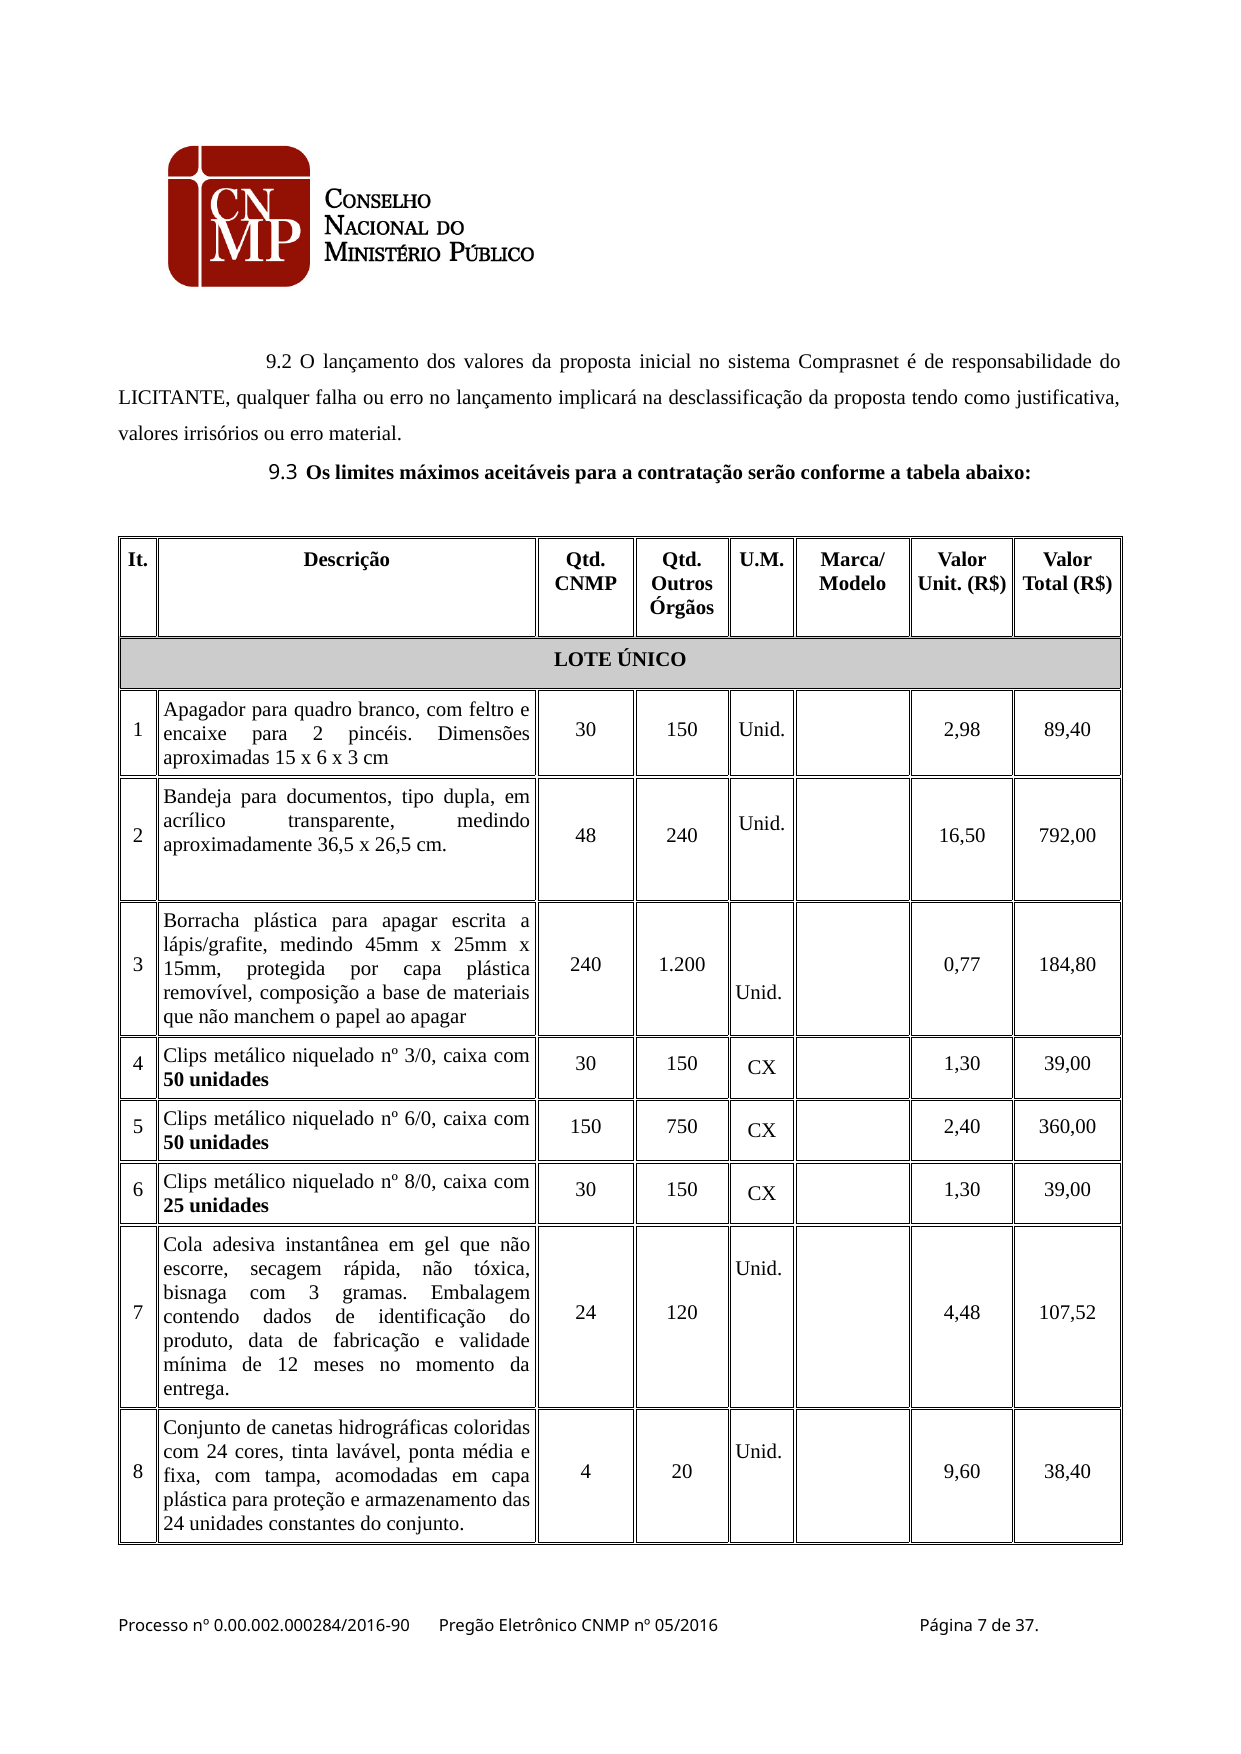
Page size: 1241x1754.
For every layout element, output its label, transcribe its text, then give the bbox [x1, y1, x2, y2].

table_header Marca/Modelo [797, 539, 909, 636]
list Os limites máximos aceitáveis para a contratação serão conforme a tabela abaixo: [268, 457, 1122, 485]
table_cell 39,00 [1015, 1164, 1120, 1223]
table_cell Clips metálico niquelado nº 3/0, caixa com 50 unidades [159, 1038, 535, 1097]
table_cell 150 [539, 1101, 633, 1160]
table_cell 240 [539, 903, 633, 1034]
table_cell 4 [539, 1410, 633, 1542]
table_cell Cola adesiva instantânea em gel que não escorre, secagem rápida, não tóxica, bisnaga com 3 gramas. Embalagem contendo dados de identificação do produto, data de fabricação e validade mínima de 12 meses no momento da entrega. [159, 1227, 535, 1407]
table_cell 107,52 [1015, 1227, 1120, 1407]
table_cell 30 [539, 1164, 633, 1223]
table_cell 360,00 [1015, 1101, 1120, 1160]
table_cell 38,40 [1015, 1410, 1120, 1542]
table_cell 184,80 [1015, 903, 1120, 1034]
table_cell CX [731, 1164, 793, 1223]
table_cell Unid. [731, 1410, 793, 1542]
table_cell [797, 779, 909, 899]
table_cell 6 [121, 1164, 156, 1223]
text 9.2 O lançamento dos valores da proposta inicial no sistema Comprasnet é de responsabilidade do LICITANTE, qualquer falha ou erro no lançamento implicará na desclassificação da proposta tendo como justificativa, valores irrisórios ou erro material. [118, 349, 1122, 445]
table_cell [797, 903, 909, 1034]
table_header Qtd. Outros Órgãos [637, 539, 728, 636]
table_cell 792,00 [1015, 779, 1120, 899]
table_cell Apagador para quadro branco, com feltro e encaixe para 2 pincéis. Dimensões aproximadas 15 x 6 x 3 cm [159, 691, 535, 775]
table_cell 89,40 [1015, 691, 1120, 775]
table_cell [797, 1164, 909, 1223]
table_cell 8 [121, 1410, 156, 1542]
table_cell Bandeja para documentos, tipo dupla, em acrílico transparente, medindo aproximadamente 36,5 x 26,5 cm. [159, 779, 535, 899]
table_cell 5 [121, 1101, 156, 1160]
table_cell LOTE ÚNICO [121, 639, 1120, 688]
table_cell CX [731, 1038, 793, 1097]
table_header U.M. [731, 539, 793, 636]
table_cell 48 [539, 779, 633, 899]
table_cell 20 [637, 1410, 728, 1542]
table_cell Unid. [731, 1227, 793, 1407]
table_cell Unid. [731, 691, 793, 775]
table_cell 0,77 [912, 903, 1012, 1034]
table_cell 7 [121, 1227, 156, 1407]
table_cell Borracha plástica para apagar escrita a lápis/grafite, medindo 45mm x 25mm x 15mm, protegida por capa plástica removível, composição a base de materiais que não manchem o papel ao apagar [159, 903, 535, 1034]
table_cell [797, 1227, 909, 1407]
table_cell 240 [637, 779, 728, 899]
table_header Descrição [159, 539, 535, 636]
table_cell 2 [121, 779, 156, 899]
table_cell 150 [637, 1164, 728, 1223]
table_cell 1 [121, 691, 156, 775]
table_cell Clips metálico niquelado nº 6/0, caixa com 50 unidades [159, 1101, 535, 1160]
table_header Valor Unit. (R$) [912, 539, 1012, 636]
table_cell [797, 1101, 909, 1160]
table_cell 24 [539, 1227, 633, 1407]
table_cell 750 [637, 1101, 728, 1160]
table_cell 39,00 [1015, 1038, 1120, 1097]
table_cell 9,60 [912, 1410, 1012, 1542]
table_cell 4,48 [912, 1227, 1012, 1407]
picture [143, 123, 550, 309]
table_header It. [121, 539, 156, 636]
table_cell 150 [637, 691, 728, 775]
table_cell CX [731, 1101, 793, 1160]
table_cell 150 [637, 1038, 728, 1097]
table_cell Conjunto de canetas hidrográficas coloridas com 24 cores, tinta lavável, ponta média e fixa, com tampa, acomodadas em capa plástica para proteção e armazenamento das 24 unidades constantes do conjunto. [159, 1410, 535, 1542]
table_cell 2,40 [912, 1101, 1012, 1160]
table_cell 4 [121, 1038, 156, 1097]
table_cell 30 [539, 691, 633, 775]
table_cell [797, 1410, 909, 1542]
table_cell 3 [121, 903, 156, 1034]
table_cell [797, 691, 909, 775]
table_cell Unid. [731, 903, 793, 1034]
table_header Qtd. CNMP [539, 539, 633, 636]
table_cell Clips metálico niquelado nº 8/0, caixa com 25 unidades [159, 1164, 535, 1223]
table_cell 30 [539, 1038, 633, 1097]
table_cell 16,50 [912, 779, 1012, 899]
table_cell 1,30 [912, 1164, 1012, 1223]
table_cell [797, 1038, 909, 1097]
table_cell 2,98 [912, 691, 1012, 775]
table_cell 120 [637, 1227, 728, 1407]
table_cell 1,30 [912, 1038, 1012, 1097]
table_cell Unid. [731, 779, 793, 899]
table_cell 1.200 [637, 903, 728, 1034]
table_header Valor Total (R$) [1015, 539, 1120, 636]
